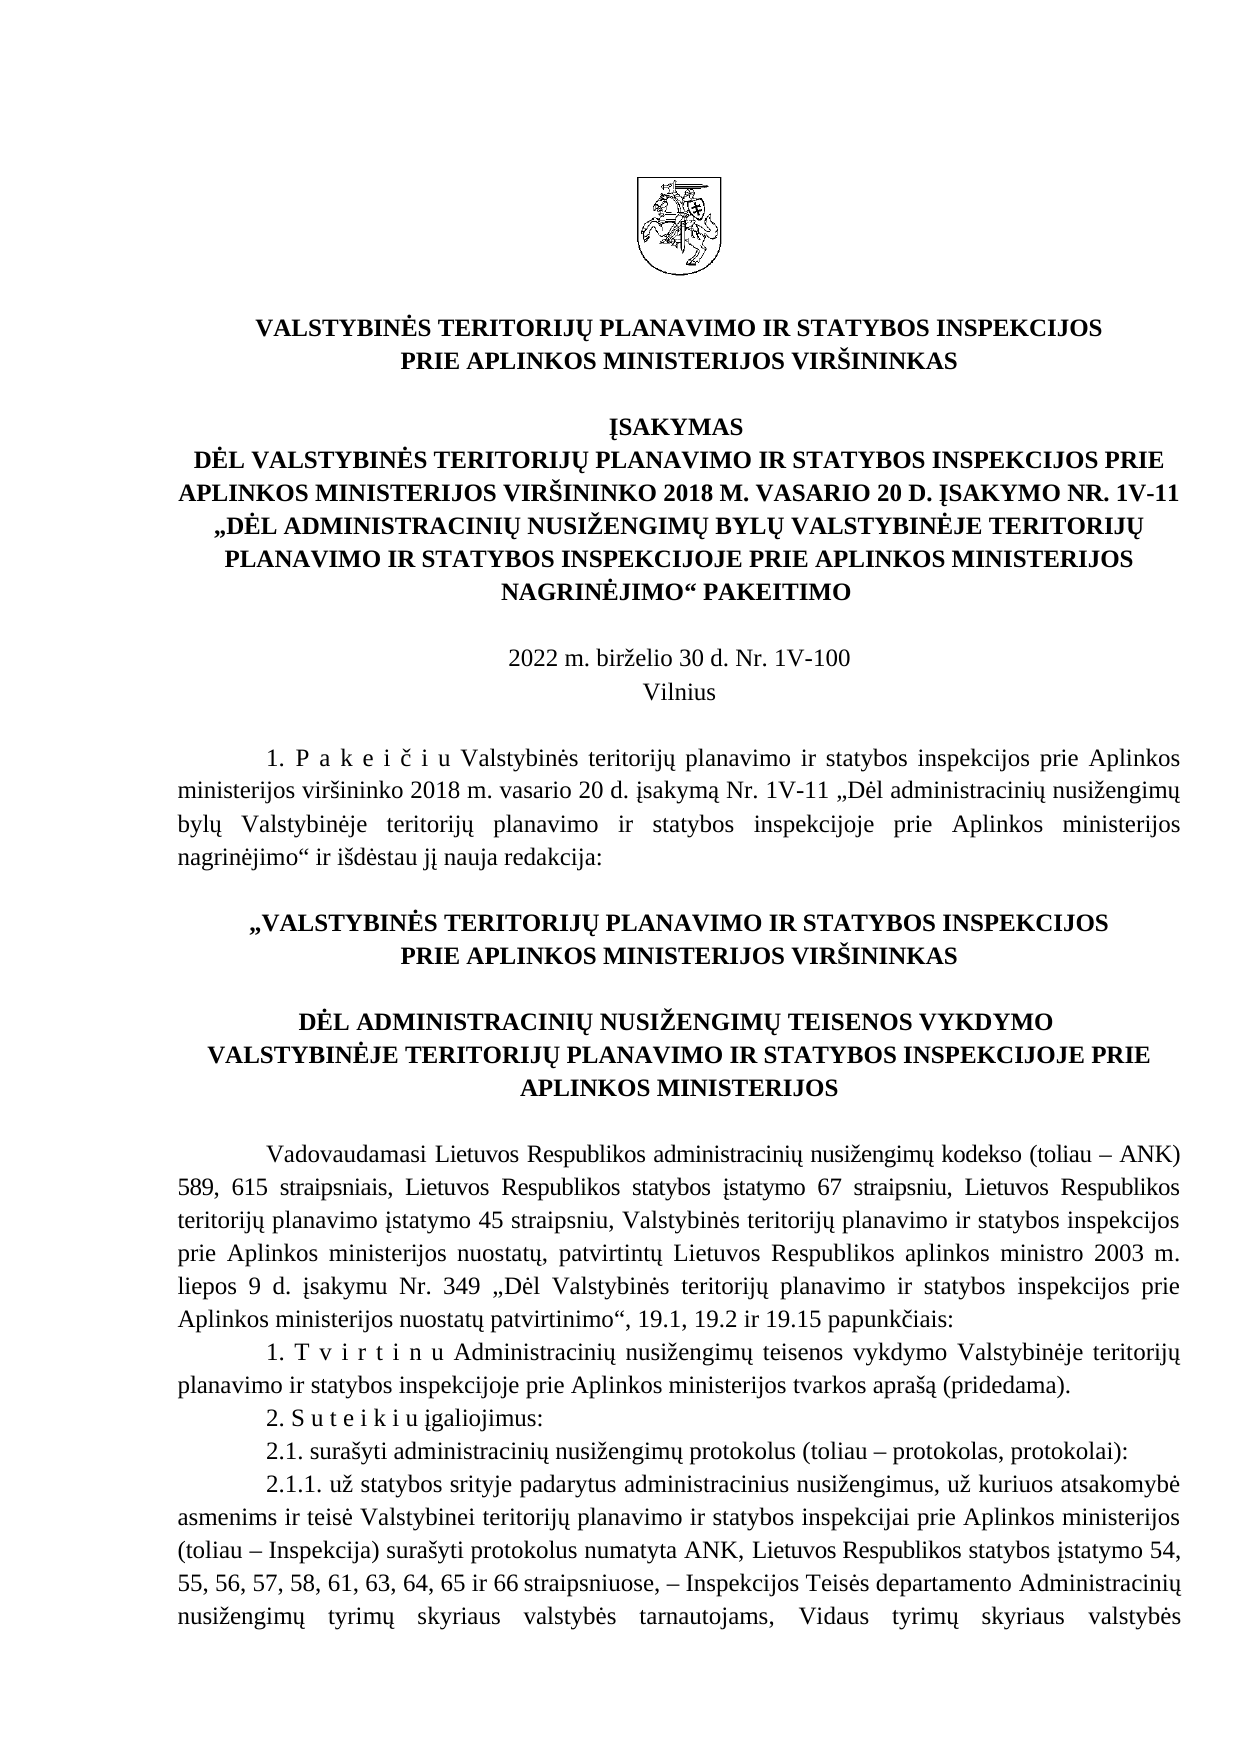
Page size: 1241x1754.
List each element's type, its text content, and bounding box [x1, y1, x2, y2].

text valstybinės teritorijų planavimo ir statybos inspekcijos [177, 313, 1181, 342]
text Vilnius [177, 677, 1181, 705]
text DĖL Administracinių nusižengimų teisenos vykdymo [177, 1007, 1181, 1036]
text „valstybinės teritorijų planavimo ir statybos inspekcijos [177, 908, 1181, 936]
text prie aplinkos ministerijos viršininkas [177, 941, 1181, 969]
text 1. P a k e i č i u Valstybinės teritorijų planavimo ir statybos inspekcijos prie Aplinkos ministerijos viršininko 2018 m. vasario 20 d. įsakymą Nr. 1V-11 „Dėl administracinių nusižengimų bylų Valstybinėje teritorijų planavimo ir statybos inspekcijoje prie Aplinkos ministerijos nagrinėjimo“ ir išdėstau jį nauja redakcija: [177, 743, 1181, 870]
text Valstybinėje teritorijų planavimo ir statybos inspekcijoje prie Aplinkos ministerijos [177, 1040, 1181, 1102]
text ĮSAKYMAS [177, 412, 1181, 441]
text Vadovaudamasi Lietuvos Respublikos administracinių nusižengimų kodekso (toliau – ANK) 589, 615 straipsniais, Lietuvos Respublikos statybos įstatymo 67 straipsniu, Lietuvos Respublikos teritorijų planavimo įstatymo 45 straipsniu, Valstybinės teritorijų planavimo ir statybos inspekcijos prie Aplinkos ministerijos nuostatų, patvirtintų Lietuvos Respublikos aplinkos ministro 2003 m. liepos 9 d. įsakymu Nr. 349 „Dėl Valstybinės teritorijų planavimo ir statybos inspekcijos prie Aplinkos ministerijos nuostatų patvirtinimo“, 19.1, 19.2 ir 19.15 papunkčiais: [177, 1139, 1181, 1333]
text 2. S u t e i k i u įgaliojimus: [177, 1403, 1181, 1432]
text DĖL valstybinės teritorijų planavimo ir statybos inspekcijos prie aplinkos ministerijos viršininkO 2018 M. VASARIO 20 D. ĮSAKYMO nR. 1v-11 „DĖL ADMINISTRACINIŲ NUSIŽENGIMŲ BYLŲ VALSTYBINĖJE TERITORIJŲ PLANAVIMO IR STATYBOS INSPEKCIJOJE PRIE APLINKOS MINISTERIJOS NAGRINĖJIMO“ PAKEITIMO [177, 445, 1181, 606]
text prie aplinkos ministerijos viršininkas [177, 346, 1181, 375]
text 2022 m. birželio 30 d. Nr. 1V-100 [177, 643, 1181, 672]
text 2.1. surašyti administracinių nusižengimų protokolus (toliau – protokolas, protokolai): [177, 1436, 1181, 1465]
text 2.1.1. už statybos srityje padarytus administracinius nusižengimus, už kuriuos atsakomybė asmenims ir teisė Valstybinei teritorijų planavimo ir statybos inspekcijai prie Aplinkos ministerijos (toliau – Inspekcija) surašyti protokolus numatyta ANK, Lietuvos Respublikos statybos įstatymo 54, 55, 56, 57, 58, 61, 63, 64, 65 ir 66 straipsniuose, – Inspekcijos Teisės departamento Administracinių nusižengimų tyrimų skyriaus valstybės tarnautojams, Vidaus tyrimų skyriaus valstybės [177, 1469, 1181, 1630]
text 1. T v i r t i n u Administracinių nusižengimų teisenos vykdymo Valstybinėje teritorijų planavimo ir statybos inspekcijoje prie Aplinkos ministerijos tvarkos aprašą (pridedama). [177, 1337, 1181, 1399]
